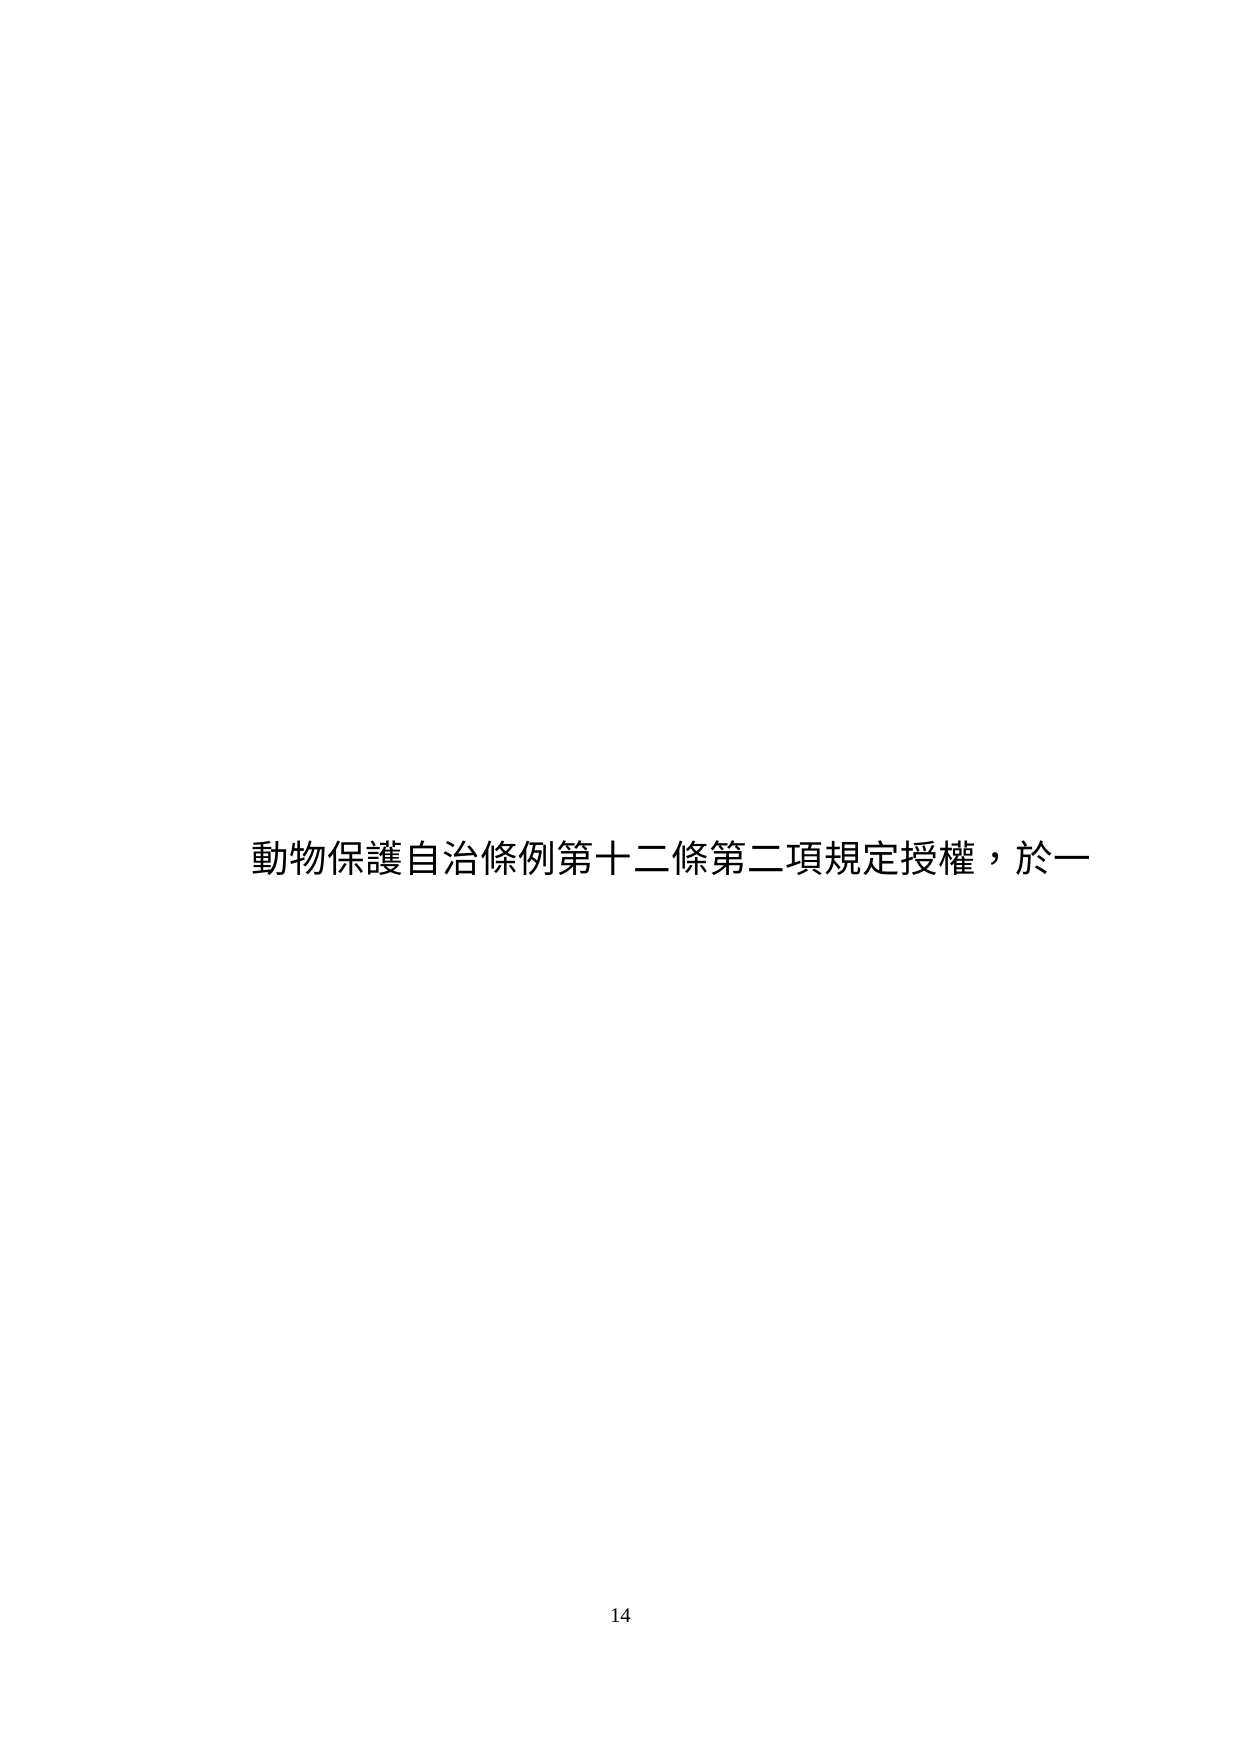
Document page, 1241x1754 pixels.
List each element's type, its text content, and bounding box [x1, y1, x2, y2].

text 動物保護自治條例第十二條第二項規定授權，於一 [176, 814, 1092, 877]
